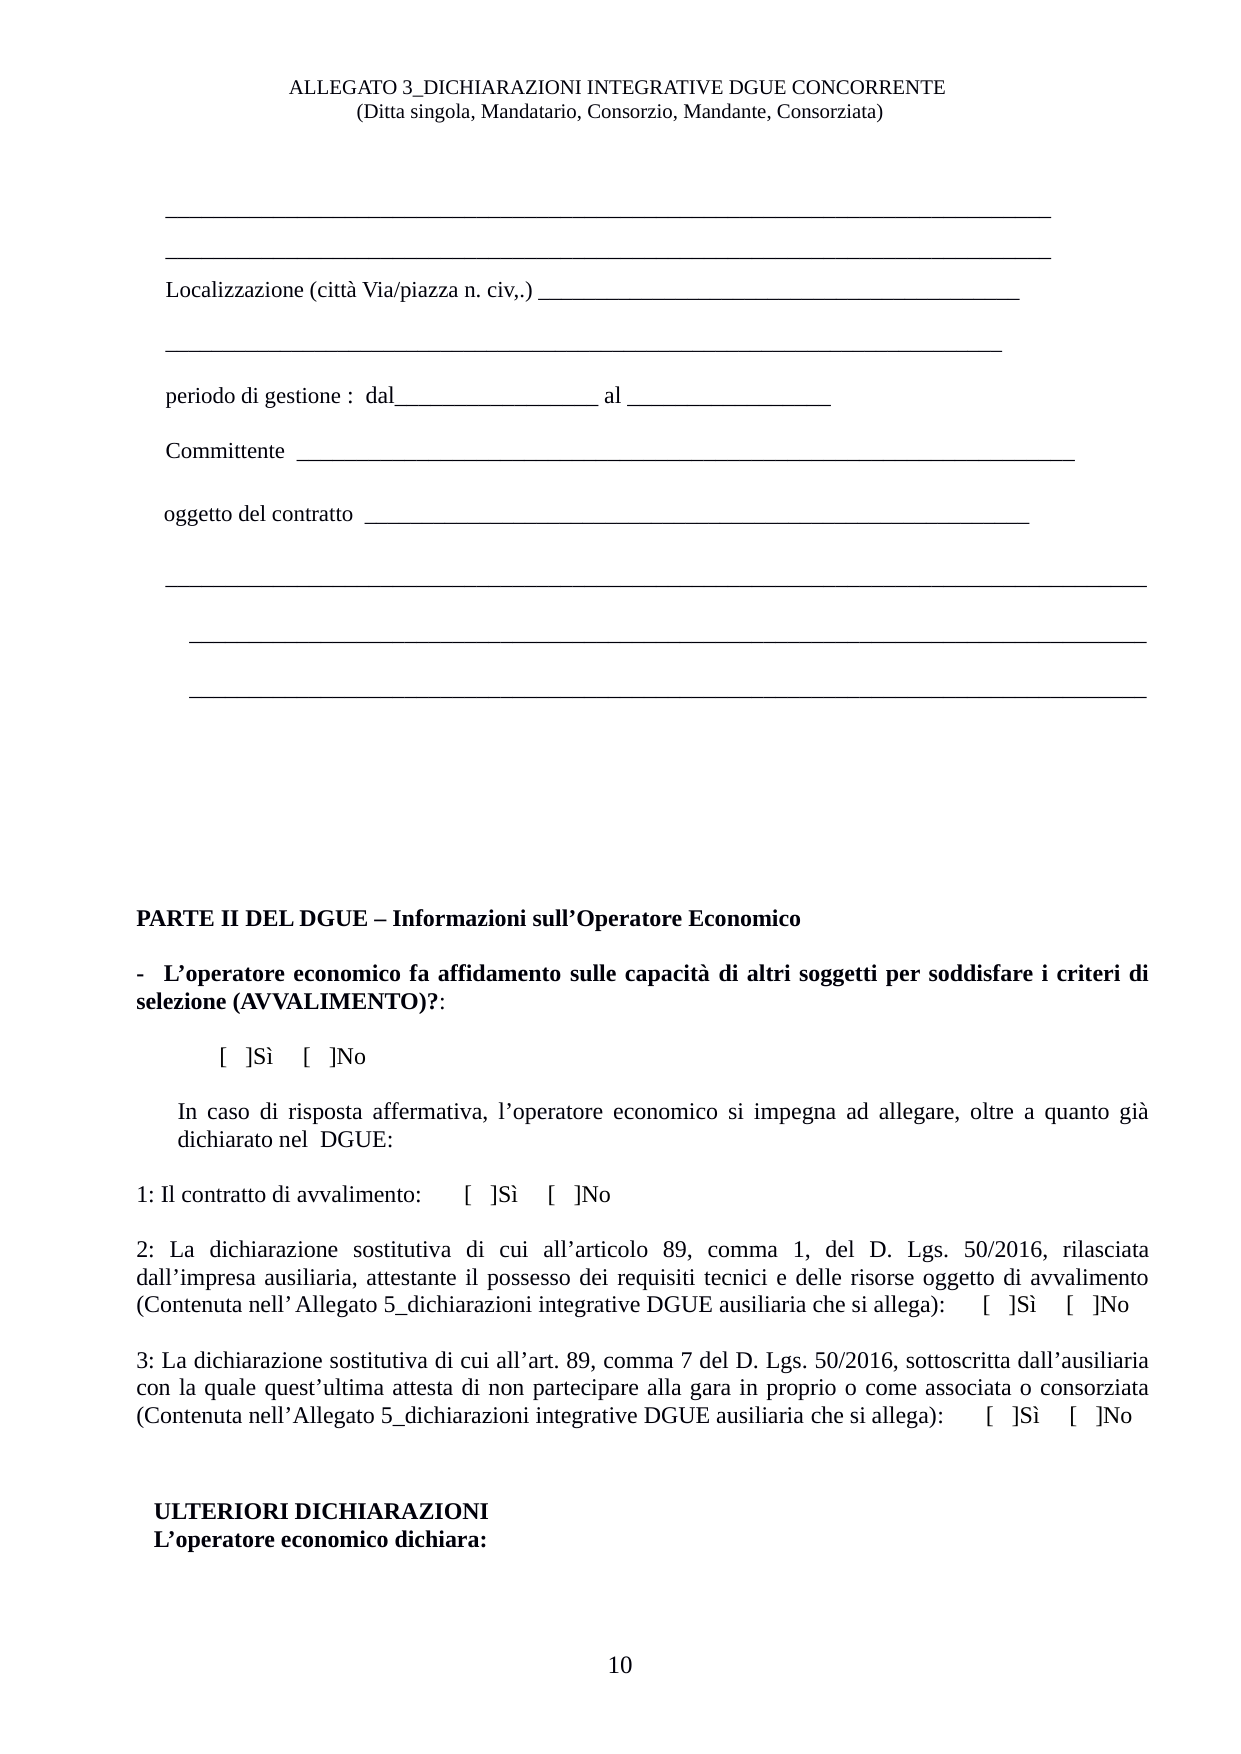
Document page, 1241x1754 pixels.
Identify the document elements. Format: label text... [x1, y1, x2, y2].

text In caso di risposta affermativa, l’operatore economico si impegna ad allegare, oltre a quanto già dichiarato nel DGUE: [177, 1097, 1151, 1152]
text L’operatore economico dichiara: [154, 1525, 1151, 1553]
text - L’operatore economico fa affidamento sulle capacità di altri soggetti per soddisfare i criteri di selezione (AVVALIMENTO)?: [136, 959, 1151, 1014]
text 3: La dichiarazione sostitutiva di cui all’art. 89, comma 7 del D. Lgs. 50/2016, sottoscritta dall’ausiliaria con la quale quest’ultima attesta di non partecipare alla gara in proprio o come associata o consorziata (Contenuta nell’Allegato 5_dichiarazioni integrative DGUE ausiliaria che si allega): [ ]Sì [ ]No [136, 1346, 1151, 1428]
text _________________________________________________________________________ [165, 328, 1151, 355]
text Localizzazione (città Via/piazza n. civ,.) __________________________________________ [165, 276, 1151, 302]
text PARTE II DEL DGUE – Informazioni sull’Operatore Economico [136, 904, 1151, 932]
text oggetto del contratto __________________________________________________________ [164, 491, 1151, 527]
text __________________________________________________________________________ [165, 193, 1151, 221]
text 2: La dichiarazione sostitutiva di cui all’articolo 89, comma 1, del D. Lgs. 50/2016, rilasciata dall’impresa ausiliaria, attestante il possesso dei requisiti tecnici e delle risorse oggetto di avvalimento (Contenuta nell’ Allegato 5_dichiarazioni integrative DGUE ausiliaria che si allega): [ ]Sì [ ]No [136, 1235, 1151, 1318]
text 1: Il contratto di avvalimento: [ ]Sì [ ]No [136, 1180, 1151, 1208]
text __________________________________________________________________________ [165, 234, 1151, 262]
text __________________________________________________________________________________________________________________________________________________________________________________________________________________________________________________ [165, 562, 1151, 700]
text [ ]Sì [ ]No [177, 1042, 1151, 1069]
text periodo di gestione : dal_________________ al _________________ [165, 381, 1151, 409]
text Committente _________________________________________________________________ [165, 436, 1151, 464]
text ULTERIORI DICHIARAZIONI [154, 1497, 1151, 1525]
